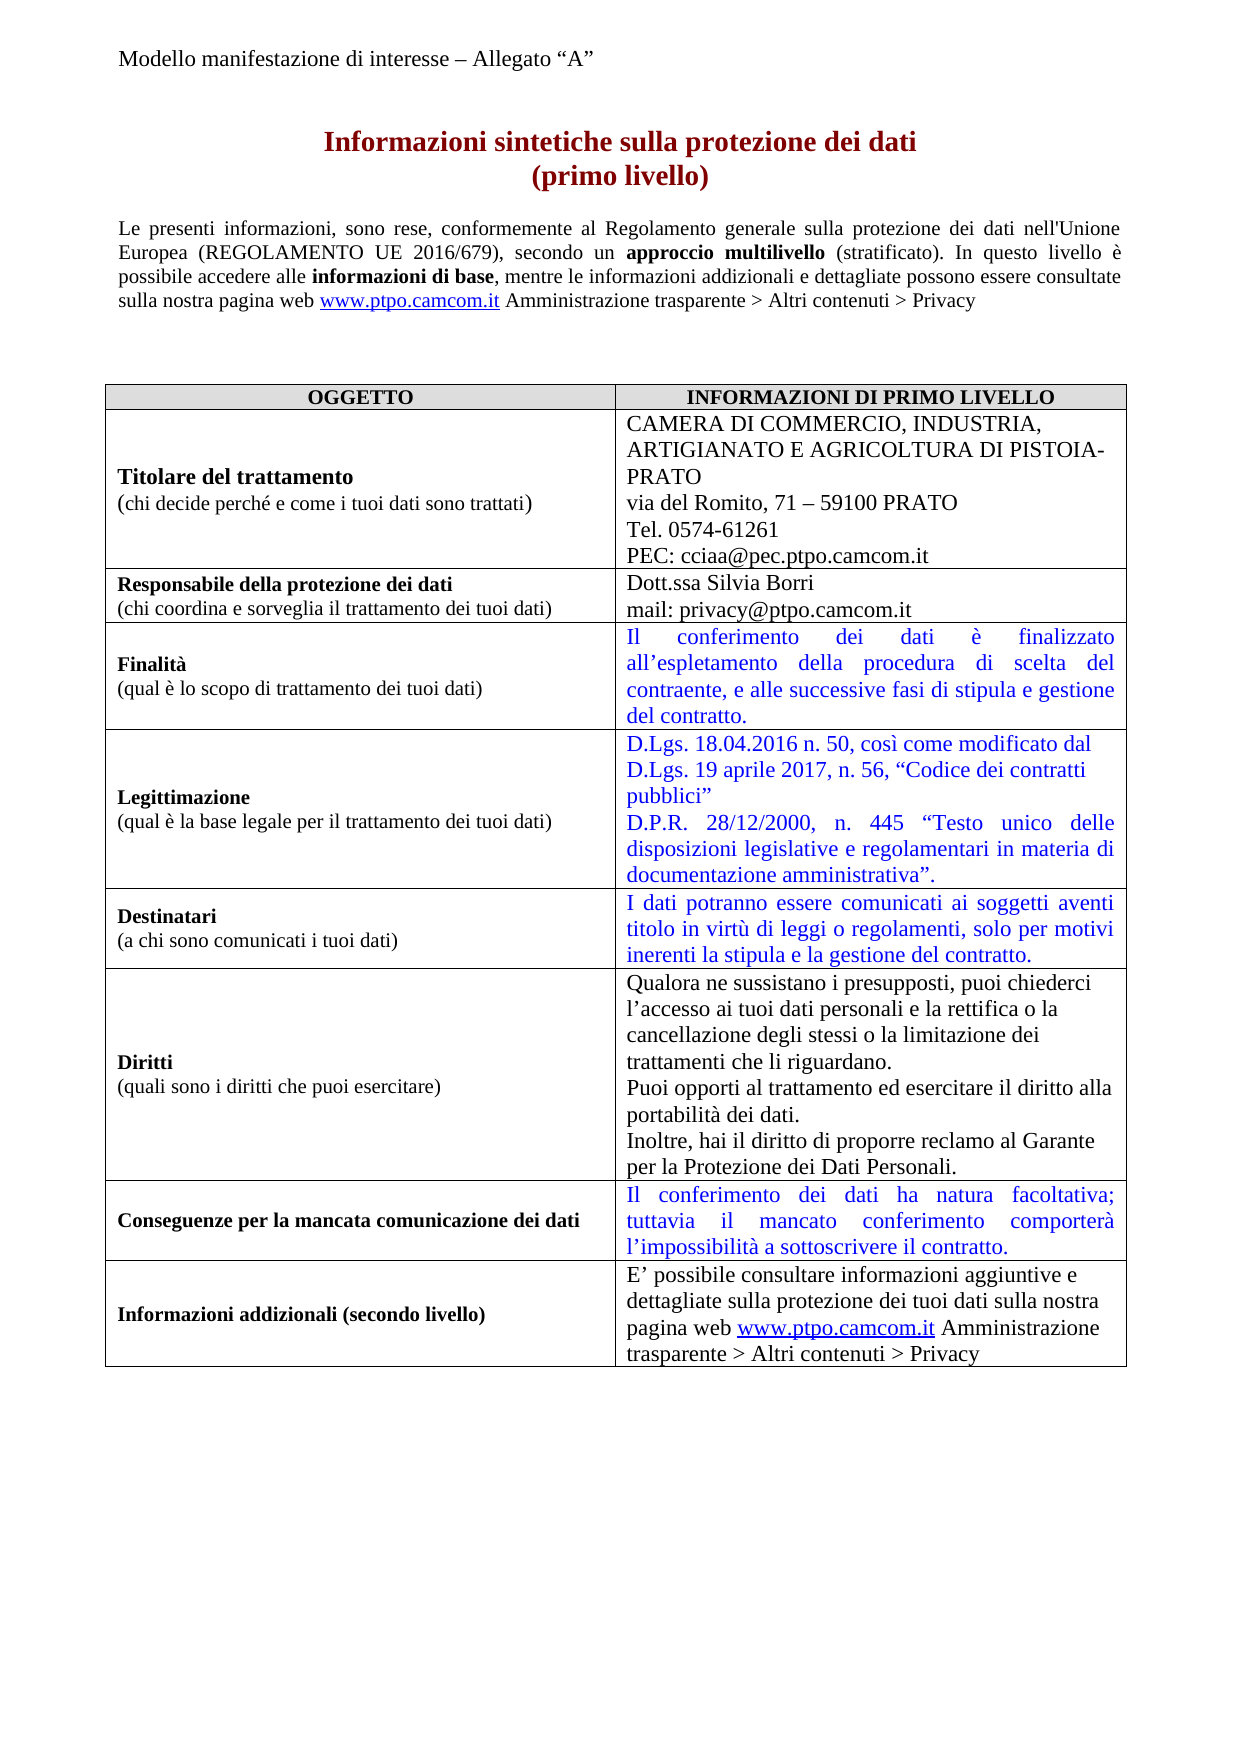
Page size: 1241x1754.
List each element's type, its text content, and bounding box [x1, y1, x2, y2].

table_cell Il conferimento dei dati è finalizzato all’espletamento della procedura di scelta del contraente, e alle successive fasi di stipula e gestione del contratto. [616, 623, 1126, 728]
table_cell Il conferimento dei dati ha natura facoltativa; tuttavia il mancato conferimento comporterà l’impossibilità a sottoscrivere il contratto. [616, 1181, 1126, 1260]
table_cell E’ possibile consultare informazioni aggiuntive e dettagliate sulla protezione dei tuoi dati sulla nostra pagina web www.ptpo.camcom.it Amministrazione trasparente > Altri contenuti > Privacy [616, 1261, 1126, 1366]
table_header INFORMAZIONI DI PRIMO LIVELLO [616, 385, 1126, 409]
table_cell Destinatari (a chi sono comunicati i tuoi dati) [106, 889, 615, 968]
table_cell CAMERA DI COMMERCIO, INDUSTRIA, ARTIGIANATO E AGRICOLTURA DI PISTOIA-PRATO via del Romito, 71 – 59100 PRATO Tel. 0574-61261 PEC: cciaa@pec.ptpo.camcom.it [616, 410, 1126, 568]
table_cell Dott.ssa Silvia Borri mail: privacy@ptpo.camcom.it [616, 569, 1126, 622]
table_cell Titolare del trattamento (chi decide perché e come i tuoi dati sono trattati) [106, 410, 615, 568]
table_cell Informazioni addizionali (secondo livello) [106, 1261, 615, 1366]
text Informazioni sintetiche sulla protezione dei dati [118, 124, 1122, 158]
table_cell Legittimazione (qual è la base legale per il trattamento dei tuoi dati) [106, 730, 615, 888]
table_cell Qualora ne sussistano i presupposti, puoi chiederci l’accesso ai tuoi dati personali e la rettifica o la cancellazione degli stessi o la limitazione dei trattamenti che li riguardano. Puoi opporti al trattamento ed esercitare il diritto alla portabilità dei dati. Inoltre, hai il diritto di proporre reclamo al Garante per la Protezione dei Dati Personali. [616, 969, 1126, 1180]
table_cell I dati potranno essere comunicati ai soggetti aventi titolo in virtù di leggi o regolamenti, solo per motivi inerenti la stipula e la gestione del contratto. [616, 889, 1126, 968]
table_cell Diritti (quali sono i diritti che puoi esercitare) [106, 969, 615, 1180]
table_header OGGETTO [106, 385, 615, 409]
table_cell Finalità (qual è lo scopo di trattamento dei tuoi dati) [106, 623, 615, 728]
text (primo livello) [118, 158, 1122, 192]
text Le presenti informazioni, sono rese, conformemente al Regolamento generale sulla protezione dei dati nell'Unione Europea (REGOLAMENTO UE 2016/679), secondo un approccio multilivello (stratificato). In questo livello è possibile accedere alle informazioni di base, mentre le informazioni addizionali e dettagliate possono essere consultate sulla nostra pagina web www.ptpo.camcom.it Amministrazione trasparente > Altri contenuti > Privacy [118, 216, 1122, 312]
table_cell D.Lgs. 18.04.2016 n. 50, così come modificato dal D.Lgs. 19 aprile 2017, n. 56, “Codice dei contratti pubblici” D.P.R. 28/12/2000, n. 445 “Testo unico delle disposizioni legislative e regolamentari in materia di documentazione amministrativa”. [616, 730, 1126, 888]
table_cell Conseguenze per la mancata comunicazione dei dati [106, 1181, 615, 1260]
table_cell Responsabile della protezione dei dati (chi coordina e sorveglia il trattamento dei tuoi dati) [106, 569, 615, 622]
